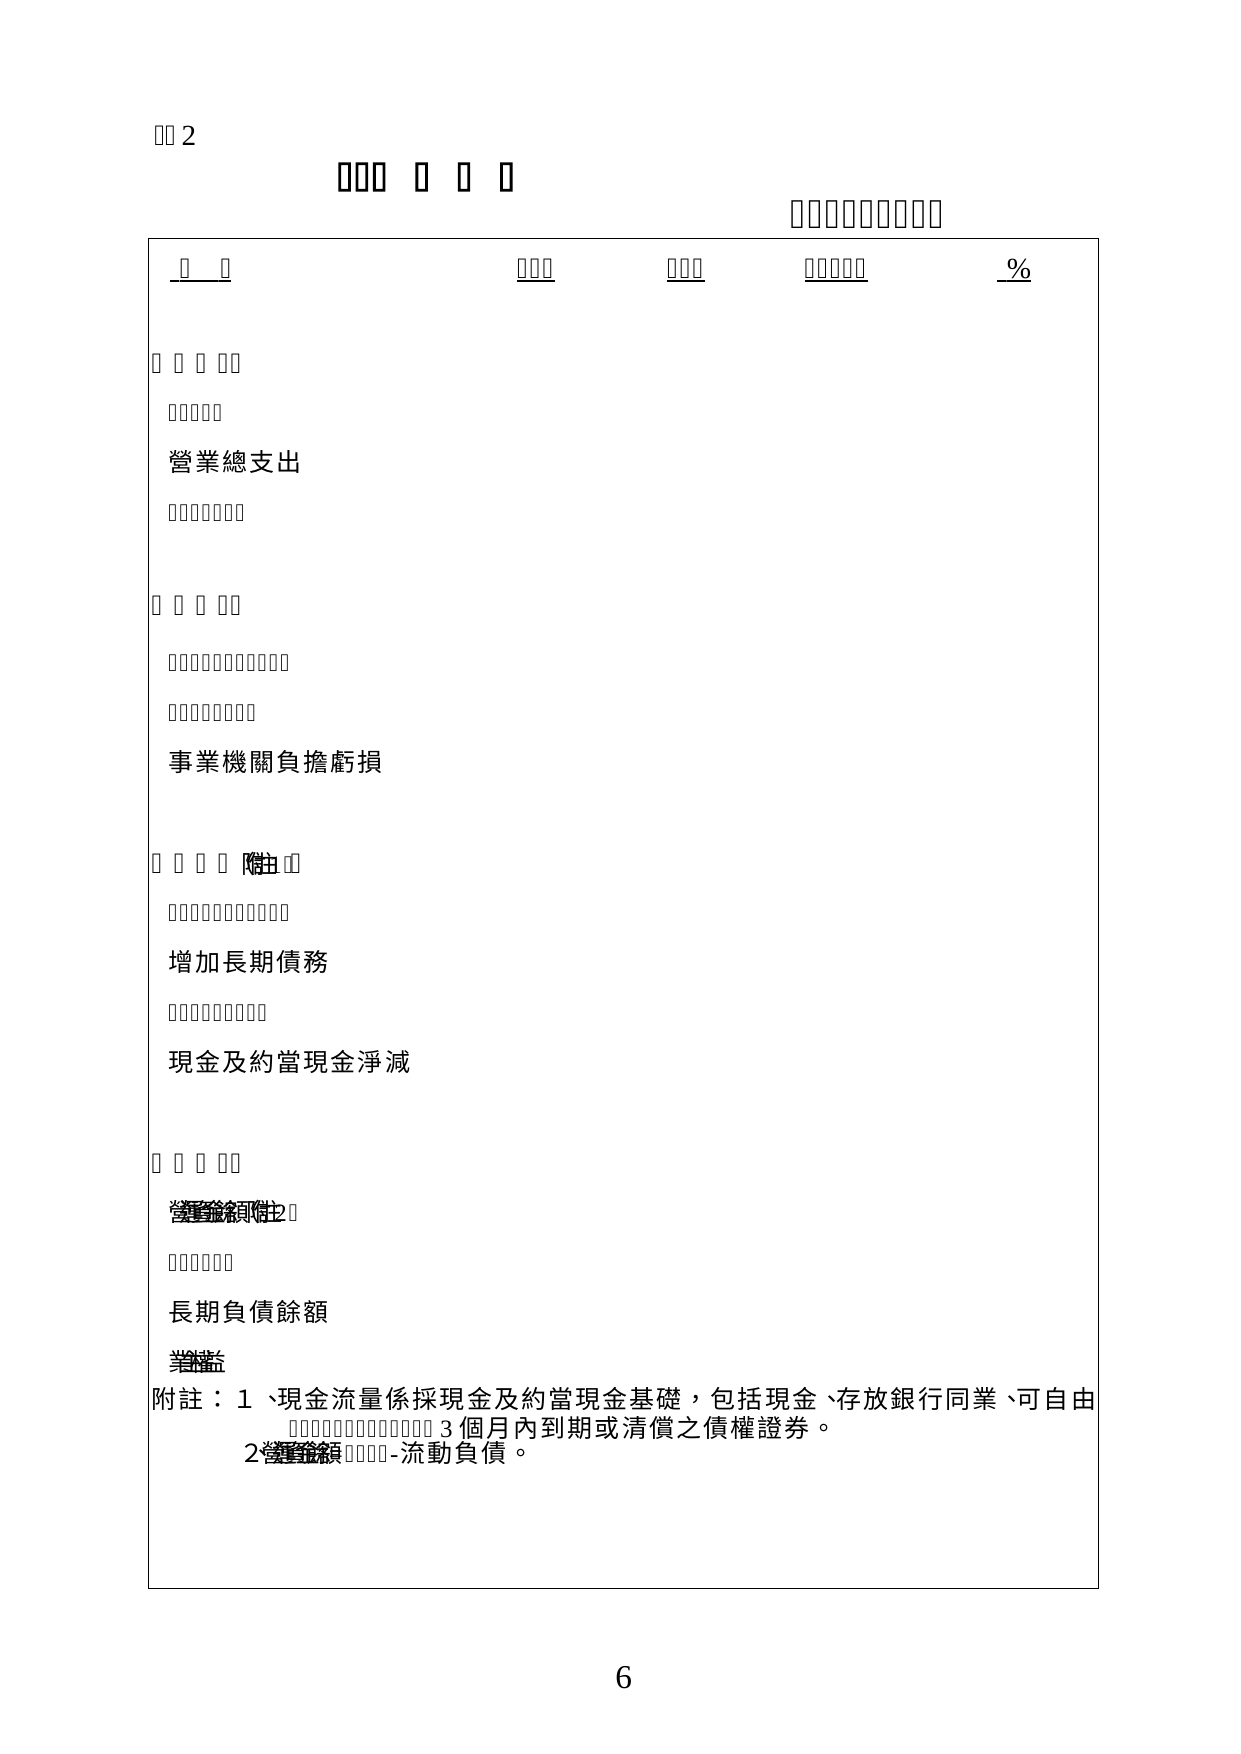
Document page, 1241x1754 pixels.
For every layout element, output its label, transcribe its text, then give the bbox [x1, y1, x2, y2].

table_cell [801, 438, 985, 488]
table_cell [514, 288, 664, 338]
table_cell [985, 838, 1098, 888]
table_cell [514, 988, 664, 1038]
table_cell [514, 688, 664, 738]
table_cell [514, 388, 664, 438]
table_cell [801, 888, 985, 938]
table_cell 長期負債餘額 [149, 1288, 514, 1338]
table_cell [801, 488, 985, 538]
table_cell [801, 788, 985, 838]
table_cell [664, 388, 801, 438]
subtitle 甲、財 務 摘 要 [300, 152, 1122, 200]
table_cell [664, 588, 801, 638]
table_cell [149, 288, 514, 338]
table_cell [985, 738, 1098, 788]
table_cell [985, 488, 1098, 538]
table_cell [801, 638, 985, 688]
table_cell [985, 388, 1098, 438]
table_cell [985, 1238, 1098, 1288]
table_cell 增加固定資產及遞耗資產 [149, 888, 514, 938]
table_cell [514, 538, 664, 588]
table_cell [801, 588, 985, 638]
table_cell [801, 538, 985, 588]
table_cell [514, 1338, 664, 1388]
table_cell [985, 288, 1098, 338]
table_cell [149, 788, 514, 838]
table_cell [664, 1288, 801, 1338]
table_cell [514, 788, 664, 838]
table_cell [985, 988, 1098, 1038]
table_cell [801, 1088, 985, 1138]
table_cell 現金及約當現金淨減 [149, 1038, 514, 1088]
table_cell [985, 888, 1098, 938]
table_cell [985, 688, 1098, 738]
table_cell [985, 1288, 1098, 1338]
table_cell [985, 788, 1098, 838]
table_cell [664, 838, 801, 888]
table_cell [664, 988, 801, 1038]
table_cell [514, 1038, 664, 1088]
table_cell 財 務 狀 況： [149, 1138, 514, 1188]
table_cell [514, 1288, 664, 1338]
table_cell [801, 988, 985, 1038]
table_cell 留存事業機關盈餘 [149, 688, 514, 738]
table_cell 營業總支出 [149, 438, 514, 488]
table_cell [801, 1188, 985, 1238]
table_cell 現 金 流 量（附註1）： [149, 838, 514, 888]
table_cell [664, 788, 801, 838]
table_cell [514, 1238, 664, 1288]
table_cell [664, 1038, 801, 1088]
table_cell [664, 638, 801, 688]
table_cell [514, 838, 664, 888]
table_cell [801, 838, 985, 888]
table_cell 業主權益 [149, 1338, 514, 1388]
table_cell 附註：１、現金流量係採現金及約當現金基礎，包括現金、存放銀行同業、可自由動用之存放央行及自投資日起3個月內到期或清償之債權證券。 ２、營運資金餘額=流動資產-流動負債。 [149, 1388, 1098, 1588]
table_cell 事業機關負擔虧損 [149, 738, 514, 788]
table_cell [664, 488, 801, 538]
table_cell [664, 338, 801, 388]
table_cell [664, 888, 801, 938]
table_cell [801, 1288, 985, 1338]
table_cell [801, 388, 985, 438]
table_cell 增加長期債務 [149, 938, 514, 988]
table_cell 營運資金餘額（附註2） [149, 1188, 514, 1238]
table_cell [801, 1138, 985, 1188]
table_cell [985, 938, 1098, 988]
table_cell 營業總收入 [149, 388, 514, 438]
table_cell [985, 338, 1098, 388]
table_cell [514, 938, 664, 988]
table_cell [664, 688, 801, 738]
table_header % [985, 239, 1098, 288]
table_cell 盈 虧 撥 補： [149, 588, 514, 638]
table_cell [801, 1038, 985, 1088]
table_cell [664, 538, 801, 588]
table_cell [149, 1088, 514, 1138]
table_cell 固定資產餘額 [149, 1238, 514, 1288]
table_cell [664, 738, 801, 788]
table_cell [985, 638, 1098, 688]
table_cell [514, 338, 664, 388]
table_cell [801, 938, 985, 988]
text 附表2 [125, 118, 1122, 152]
table_cell [801, 1338, 985, 1388]
table_cell [801, 288, 985, 338]
table_cell [514, 488, 664, 538]
table_cell [514, 438, 664, 488]
table_header 上年度 [664, 239, 801, 288]
table_header 本年度 [514, 239, 664, 288]
table_cell [664, 288, 801, 338]
table_header 項 目 [149, 239, 514, 288]
table_cell [985, 538, 1098, 588]
table_cell [514, 1138, 664, 1188]
table_cell [664, 1188, 801, 1238]
table_cell [514, 1188, 664, 1238]
table_cell [801, 1238, 985, 1288]
table_cell [985, 1088, 1098, 1138]
table_cell [514, 638, 664, 688]
table_header 比較增減數 [801, 239, 985, 288]
text 單位：新臺幣百萬元 [790, 200, 1122, 238]
table_cell [801, 338, 985, 388]
table_cell 縣（市）庫分得股息紅利 [149, 638, 514, 688]
table_cell [514, 1088, 664, 1138]
table_cell [664, 1138, 801, 1188]
table_cell 純益（純損－） [149, 488, 514, 538]
table_cell 現金及約當現金淨增 [149, 988, 514, 1038]
table_cell [514, 588, 664, 638]
table_cell [801, 738, 985, 788]
table_cell [514, 738, 664, 788]
table_cell [985, 1138, 1098, 1188]
table_cell [801, 688, 985, 738]
table_cell 經 營 成 績： [149, 338, 514, 388]
table_cell [514, 888, 664, 938]
table_cell [985, 1338, 1098, 1388]
table_cell [664, 938, 801, 988]
table_cell [664, 1088, 801, 1138]
table_cell [664, 1338, 801, 1388]
table_cell [664, 1238, 801, 1288]
table_cell [664, 438, 801, 488]
table_cell [985, 438, 1098, 488]
table_cell [149, 538, 514, 588]
table_cell [985, 588, 1098, 638]
table_cell [985, 1038, 1098, 1088]
table_cell [985, 1188, 1098, 1238]
